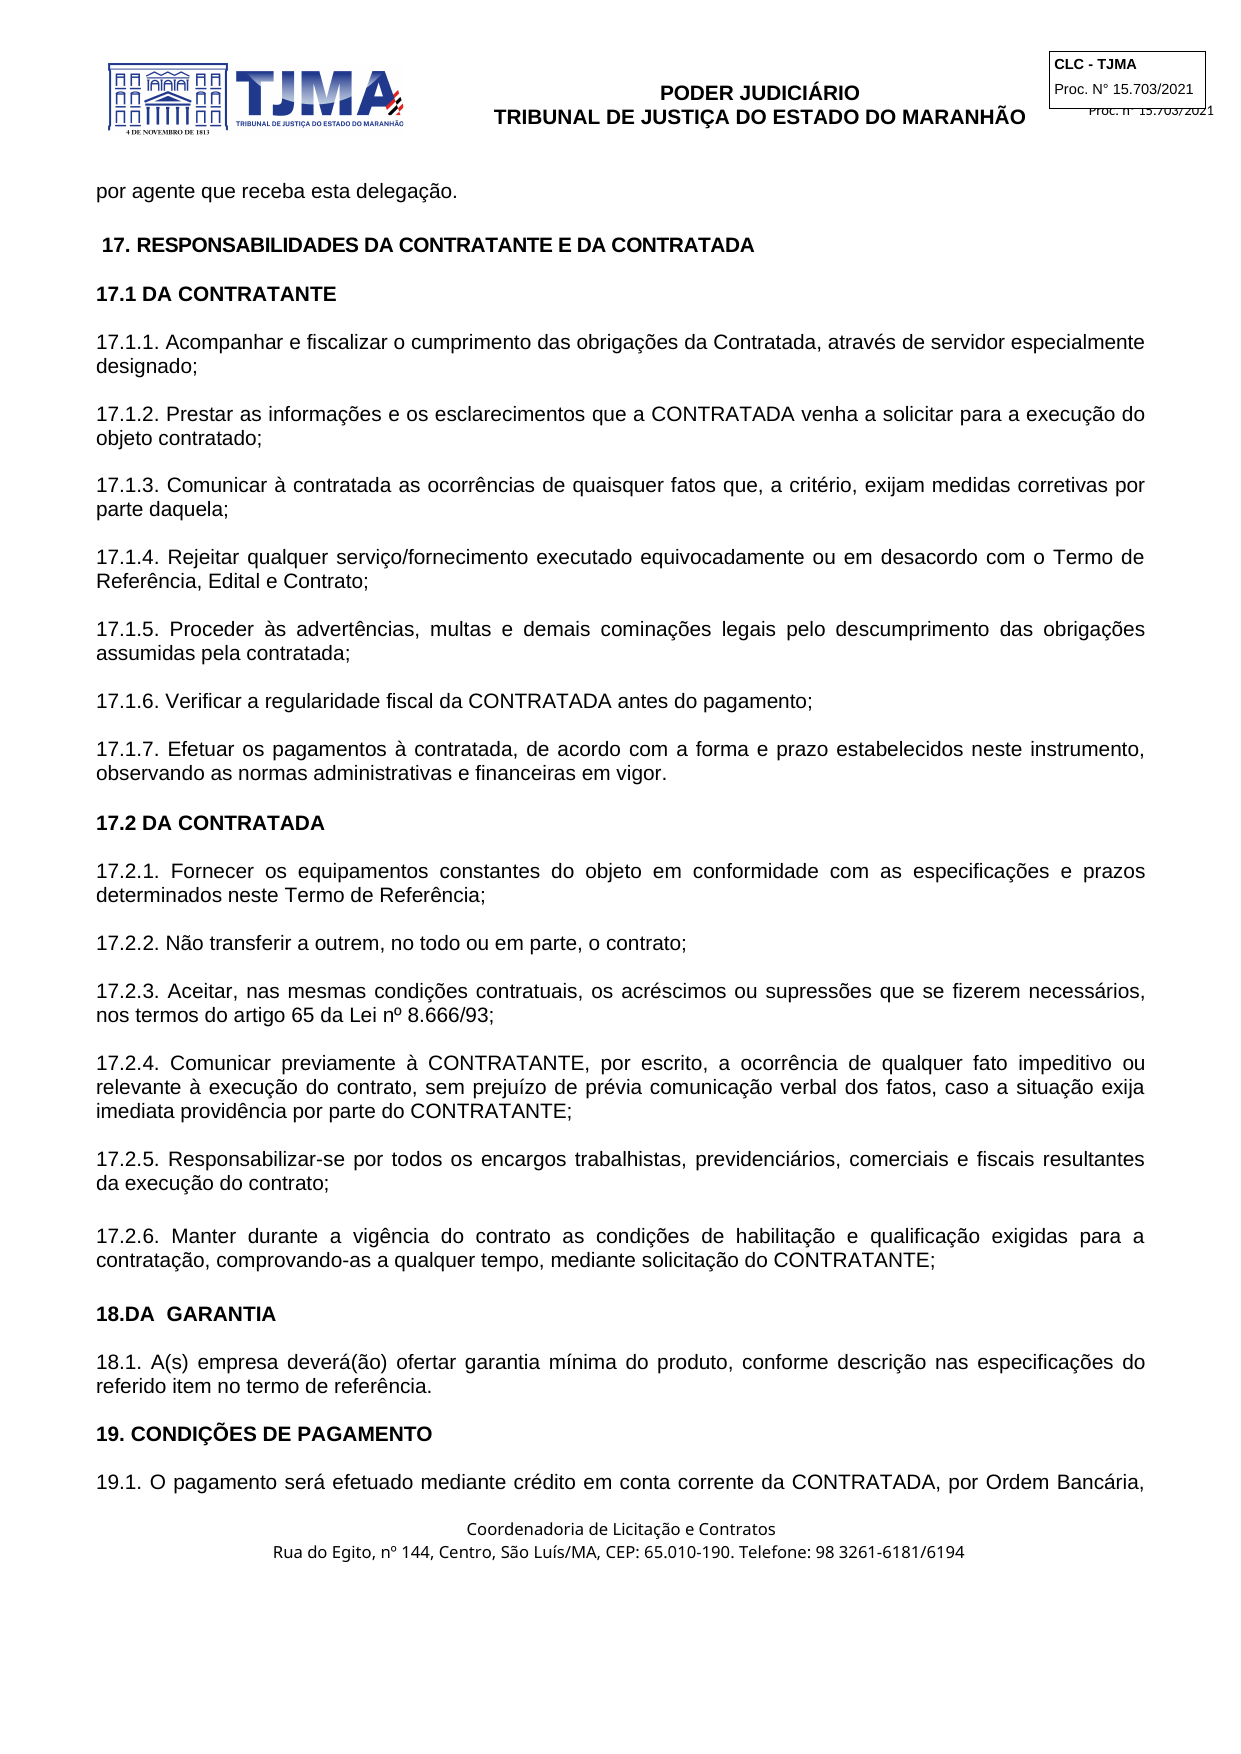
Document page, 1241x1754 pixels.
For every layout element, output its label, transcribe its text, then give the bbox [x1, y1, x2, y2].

picture [108, 63, 404, 136]
text 18.1. A(s) empresa deverá(ão) ofertar garantia mínima do produto, conforme descrição nas especificações do referido item no termo de referência. [96, 1350, 1146, 1398]
list 17.2.3. Aceitar, nas mesmas condições contratuais, os acréscimos ou supressões que se fizerem necessários, nos termos do artigo 65 da Lei nº 8.666/93; [96, 979, 1146, 1027]
list por agente que receba esta delegação. [96, 178, 1146, 202]
subtitle 17. RESPONSABILIDADES DA CONTRATANTE E DA CONTRATADA [96, 232, 1146, 256]
list 17.1.7. Efetuar os pagamentos à contratada, de acordo com a forma e prazo estabelecidos neste instrumento, observando as normas administrativas e financeiras em vigor. [96, 737, 1146, 785]
list 17.1.6. Verificar a regularidade fiscal da CONTRATADA antes do pagamento; [96, 689, 1146, 713]
list 17.2.2. Não transferir a outrem, no todo ou em parte, o contrato; [96, 931, 1146, 955]
list 17.1.4. Rejeitar qualquer serviço/fornecimento executado equivocadamente ou em desacordo com o Termo de Referência, Edital e Contrato; [96, 545, 1146, 593]
list 17.1.2. Prestar as informações e os esclarecimentos que a CONTRATADA venha a solicitar para a execução do objeto contratado; [96, 401, 1146, 449]
list 17.1.3. Comunicar à contratada as ocorrências de quaisquer fatos que, a critério, exijam medidas corretivas por parte daquela; [96, 473, 1146, 521]
list 17.1.1. Acompanhar e fiscalizar o cumprimento das obrigações da Contratada, através de servidor especialmente designado; [96, 329, 1146, 377]
subtitle 18.DA GARANTIA [96, 1302, 1146, 1326]
text 19. CONDIÇÕES DE PAGAMENTO [96, 1422, 1146, 1446]
text 17.2 DA CONTRATADA [96, 811, 1146, 835]
text 19.1. O pagamento será efetuado mediante crédito em conta corrente da CONTRATADA, por Ordem Bancária, [96, 1470, 1146, 1494]
list 17.1.5. Proceder às advertências, multas e demais cominações legais pelo descumprimento das obrigações assumidas pela contratada; [96, 617, 1146, 665]
text 17.1 DA CONTRATANTE [96, 282, 1146, 306]
list 17.2.4. Comunicar previamente à CONTRATANTE, por escrito, a ocorrência de qualquer fato impeditivo ou relevante à execução do contrato, sem prejuízo de prévia comunicação verbal dos fatos, caso a situação exija imediata providência por parte do CONTRATANTE; [96, 1051, 1146, 1122]
list 17.2.6. Manter durante a vigência do contrato as condições de habilitação e qualificação exigidas para a contratação, comprovando-as a qualquer tempo, mediante solicitação do CONTRATANTE; [96, 1224, 1146, 1272]
list 17.2.1. Fornecer os equipamentos constantes do objeto em conformidade com as especificações e prazos determinados neste Termo de Referência; [96, 859, 1146, 907]
list 17.2.5. Responsabilizar-se por todos os encargos trabalhistas, previdenciários, comerciais e fiscais resultantes da execução do contrato; [96, 1146, 1146, 1194]
